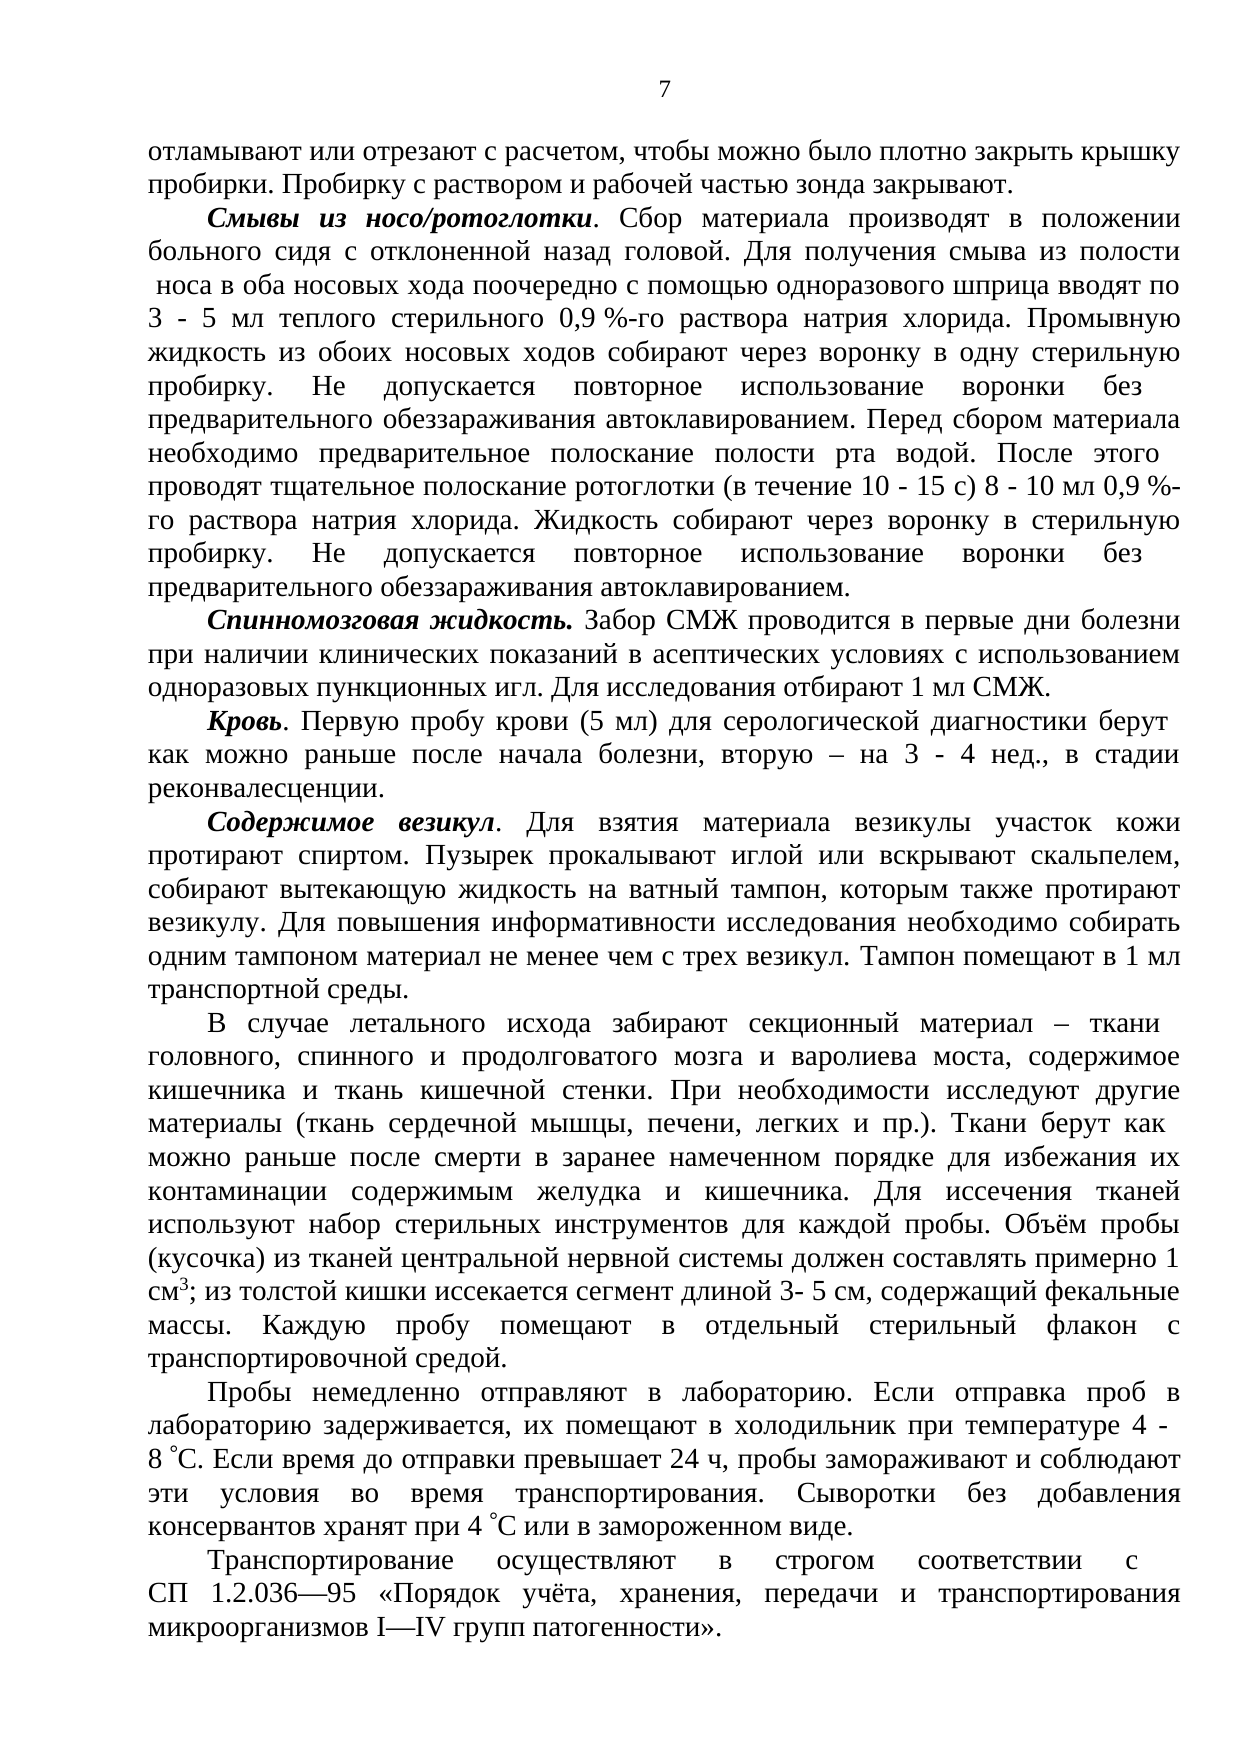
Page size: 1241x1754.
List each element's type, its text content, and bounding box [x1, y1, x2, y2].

text Содержимое везикул. Для взятия материала везикулы участок кожи протирают спиртом. Пузырек прокалывают иглой или вскрывают скальпелем, собирают вытекающую жидкость на ватный тампон, которым также протирают везикулу. Для повышения информативности исследования необходимо собирать одним тампоном материал не менее чем с трех везикул. Тампон помещают в 1 мл транспортной среды. [148, 804, 1181, 1005]
text Смывы из носо/ротоглотки. Сбор материала производят в положении больного сидя с отклоненной назад головой. Для получения смыва из полости носа в оба носовых хода поочередно с помощью одноразового шприца вводят по 3 - 5 мл теплого стерильного 0,9 %-го раствора натрия хлорида. Промывную жидкость из обоих носовых ходов собирают через воронку в одну стерильную пробирку. Не допускается повторное использование воронки без предварительного обеззараживания автоклавированием. Перед сбором материала необходимо предварительное полоскание полости рта водой. После этого проводят тщательное полоскание ротоглотки (в течение 10 - 15 с) 8 - 10 мл 0,9 %-го раствора натрия хлорида. Жидкость собирают через воронку в стерильную пробирку. Не допускается повторное использование воронки без предварительного обеззараживания автоклавированием. [148, 200, 1181, 602]
text Спинномозговая жидкость. Забор СМЖ проводится в первые дни болезни при наличии клинических показаний в асептических условиях с использованием одноразовых пункционных игл. Для исследования отбирают 1 мл СМЖ. [148, 602, 1181, 703]
text Кровь. Первую пробу крови (5 мл) для серологической диагностики берут как можно раньше после начала болезни, вторую – на 3 - 4 нед., в стадии реконвалесценции. [148, 703, 1181, 804]
text Пробы немедленно отправляют в лабораторию. Если отправка проб в лабораторию задерживается, их помещают в холодильник при температуре 4 - 8 С. Если время до отправки превышает 24 ч, пробы замораживают и соблюдают эти условия во время транспортирования. Сыворотки без добавления консервантов хранят при 4 С или в замороженном виде. [148, 1374, 1181, 1542]
text Транспортирование осуществляют в строгом соответствии с СП 1.2.036—95 «Порядок учёта, хранения, передачи и транспортирования микроорганизмов I—IV групп патогенности». [148, 1542, 1181, 1642]
text отламывают или отрезают с расчетом, чтобы можно было плотно закрыть крышку пробирки. Пробирку с раствором и рабочей частью зонда закрывают. [148, 133, 1181, 200]
text В случае летального исхода забирают секционный материал – ткани головного, спинного и продолговатого мозга и варолиева моста, содержимое кишечника и ткань кишечной стенки. При необходимости исследуют другие материалы (ткань сердечной мышцы, печени, легких и пр.). Ткани берут как можно раньше после смерти в заранее намеченном порядке для избежания их контаминации содержимым желудка и кишечника. Для иссечения тканей используют набор стерильных инструментов для каждой пробы. Объём пробы (кусочка) из тканей центральной нервной системы должен составлять примерно 1 см3; из толстой кишки иссекается сегмент длиной 3- 5 см, содержащий фекальные массы. Каждую пробу помещают в отдельный стерильный флакон с транспортировочной средой. [148, 1005, 1181, 1374]
